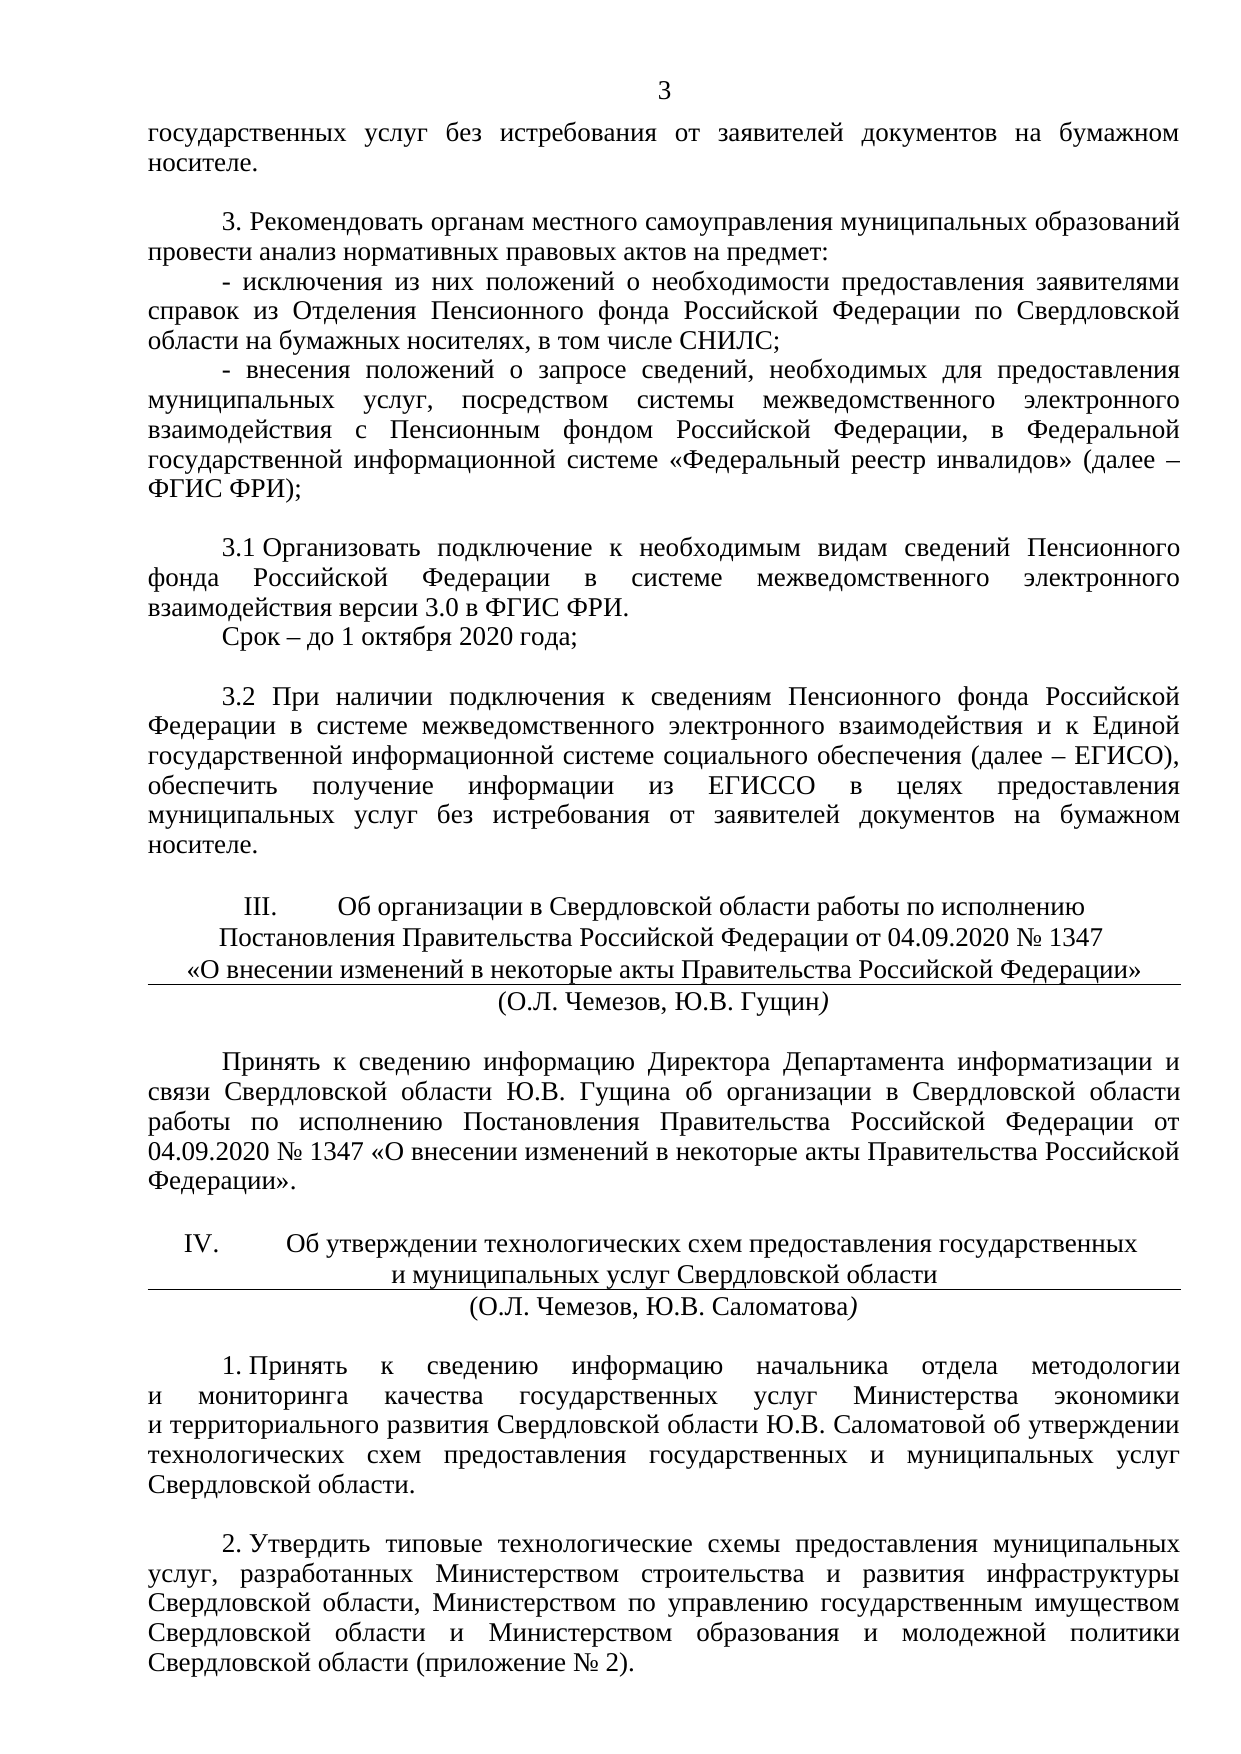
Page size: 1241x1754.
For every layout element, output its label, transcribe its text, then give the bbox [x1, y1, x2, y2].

text Срок – до 1 октября 2020 года; [148, 622, 1181, 652]
text - внесения положений о запросе сведений, необходимых для предоставления муниципальных услуг, посредством системы межведомственного электронного взаимодействия с Пенсионным фондом Российской Федерации, в Федеральной государственной информационной системе «Федеральный реестр инвалидов» (далее –ФГИС ФРИ); [148, 355, 1181, 503]
text (О.Л. Чемезов, Ю.В. Саломатова) [148, 1290, 1181, 1321]
text 3. Рекомендовать органам местного самоуправления муниципальных образований провести анализ нормативных правовых актов на предмет: [148, 207, 1181, 266]
text (О.Л. Чемезов, Ю.В. Гущин) [148, 985, 1181, 1016]
text государственных услуг без истребования от заявителей документов на бумажном носителе. [148, 118, 1181, 177]
table_header IV. Об утверждении технологических схем предоставления государственных и муниципальных услуг Свердловской области [148, 1196, 1181, 1289]
text 2. Утвердить типовые технологические схемы предоставления муниципальных услуг, разработанных Министерством строительства и развития инфраструктуры Свердловской области, Министерством по управлению государственным имуществом Свердловской области и Министерством образования и молодежной политики Свердловской области (приложение № 2). [148, 1529, 1181, 1677]
table_header III. Об организации в Свердловской области работы по исполнению Постановления Правительства Российской Федерации от 04.09.2020 № 1347 «О внесении изменений в некоторые акты Правительства Российской Федерации» [148, 859, 1181, 984]
text 3.1 Организовать подключение к необходимым видам сведений Пенсионного фонда Российской Федерации в системе межведомственного электронного взаимодействия версии 3.0 в ФГИС ФРИ. [148, 533, 1181, 622]
text - исключения из них положений о необходимости предоставления заявителями справок из Отделения Пенсионного фонда Российской Федерации по Свердловской области на бумажных носителях, в том числе СНИЛС; [148, 266, 1181, 355]
text Принять к сведению информацию Директора Департамента информатизации и связи Свердловской области Ю.В. Гущина об организации в Свердловской области работы по исполнению Постановления Правительства Российской Федерации от 04.09.2020 № 1347 «О внесении изменений в некоторые акты Правительства Российской Федерации». [148, 1047, 1181, 1196]
text 3.2 При наличии подключения к сведениям Пенсионного фонда Российской Федерации в системе межведомственного электронного взаимодействия и к Единой государственной информационной системе социального обеспечения (далее – ЕГИСО), обеспечить получение информации из ЕГИССО в целях предоставления муниципальных услуг без истребования от заявителей документов на бумажном носителе. [148, 681, 1181, 859]
text 1. Принять к сведению информацию начальника отдела методологии и мониторинга качества государственных услуг Министерства экономики и территориального развития Свердловской области Ю.В. Саломатовой об утверждении технологических схем предоставления государственных и муниципальных услуг Свердловской области. [148, 1351, 1181, 1499]
